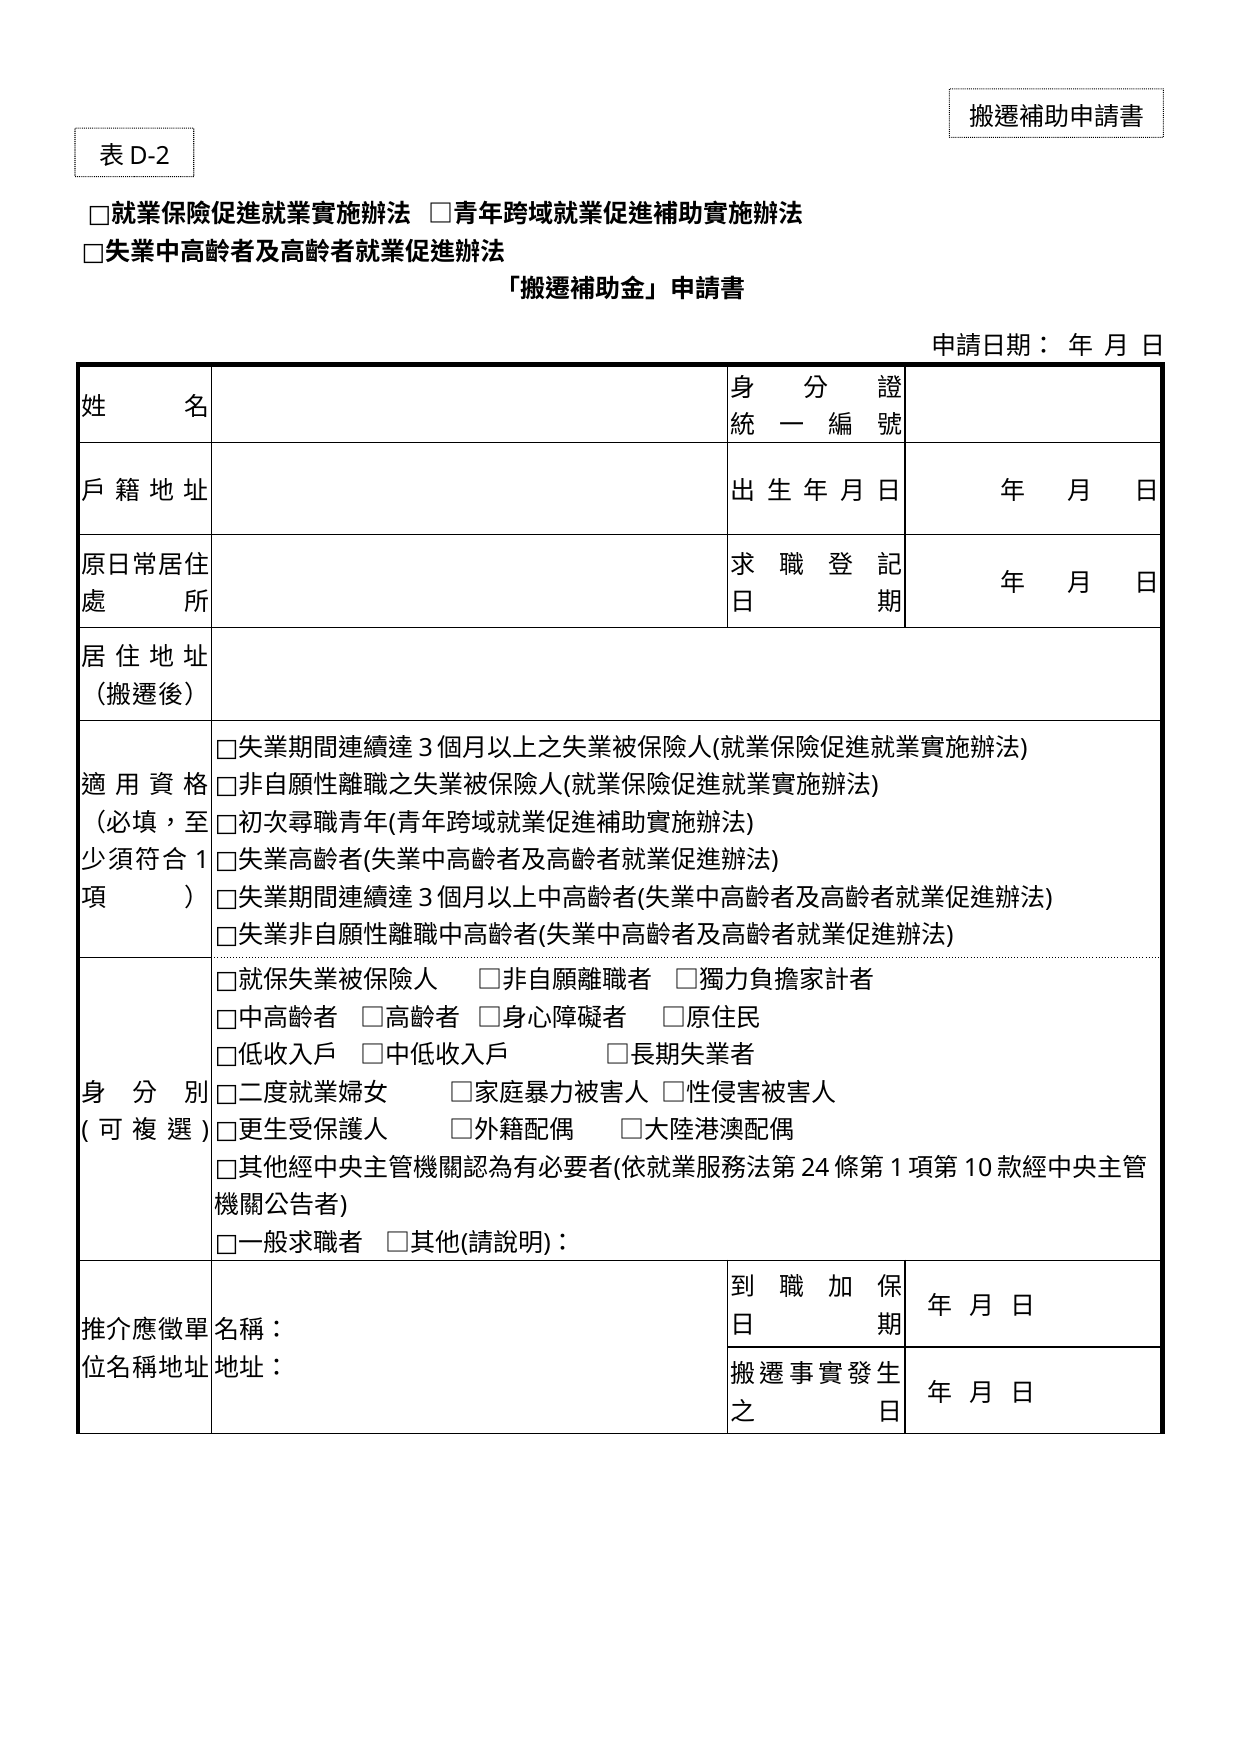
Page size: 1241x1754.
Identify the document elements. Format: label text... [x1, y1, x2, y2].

table_cell 推介應徵單位名稱地址 [80, 1261, 211, 1433]
table_cell [212, 443, 727, 534]
table_cell □就保失業被保險人 □非自願離職者 □獨力負擔家計者 □中高齡者 □高齡者 □身心障礙者 □原住民 □低收入戶 □中低收入戶 □長期失業者 □二度就業婦女 □家庭暴力被害人 □性侵害被害人 □更生受保護人 □外籍配偶 □大陸港澳配偶 □其他經中央主管機關認為有必要者(依就業服務法第24條第1項第10款經中央主管機關公告者) □一般求職者 □其他(請說明)： [212, 957, 1160, 1259]
text 表D-2 [90, 136, 179, 169]
table_header [906, 367, 1160, 442]
subtitle 申請日期： 年 月 日 [75, 324, 1165, 362]
subtitle □就業保險促進就業實施辦法 □青年跨域就業促進補助實施辦法 [75, 193, 1165, 231]
table_cell 戶籍地址 [80, 443, 211, 534]
table_cell [212, 628, 1160, 719]
table_cell 身分別 (可複選) [80, 958, 211, 1259]
table_cell 求職登記 日期 [728, 535, 904, 627]
table_cell 年 月 日 [906, 535, 1160, 627]
text 搬遷補助申請書 [964, 96, 1149, 130]
table_header 姓名 [80, 367, 211, 442]
table_cell [212, 535, 727, 627]
table_cell 年 月 日 [906, 1348, 1160, 1433]
table_cell 居住地址 （搬遷後） [80, 628, 211, 719]
table_cell 到職加保 日期 [728, 1261, 904, 1346]
table_cell 年 月 日 [906, 1261, 1160, 1346]
table_cell 出生年月日 [728, 443, 904, 534]
table_cell 適用資格 （必填，至少須符合1項） [80, 721, 211, 957]
table_header 身分證 統一編號 [728, 367, 904, 442]
table_cell 搬遷事實發生之日 [728, 1348, 904, 1433]
table_cell 名稱： 地址： [212, 1261, 727, 1433]
text □失業中高齡者及高齡者就業促進辦法 [75, 231, 1165, 268]
table_cell 年 月 日 [906, 443, 1160, 534]
table_header [212, 367, 727, 442]
table_cell 原日常居住處所 [80, 535, 211, 627]
table_cell □失業期間連續達3個月以上之失業被保險人(就業保險促進就業實施辦法) □非自願性離職之失業被保險人(就業保險促進就業實施辦法) □初次尋職青年(青年跨域就業促進補助實施辦法) □失業高齡者(失業中高齡者及高齡者就業促進辦法) □失業期間連續達3個月以上中高齡者(失業中高齡者及高齡者就業促進辦法) □失業非自願性離職中高齡者(失業中高齡者及高齡者就業促進辦法) [212, 721, 1160, 957]
text 「搬遷補助金」申請書 [75, 268, 1165, 306]
